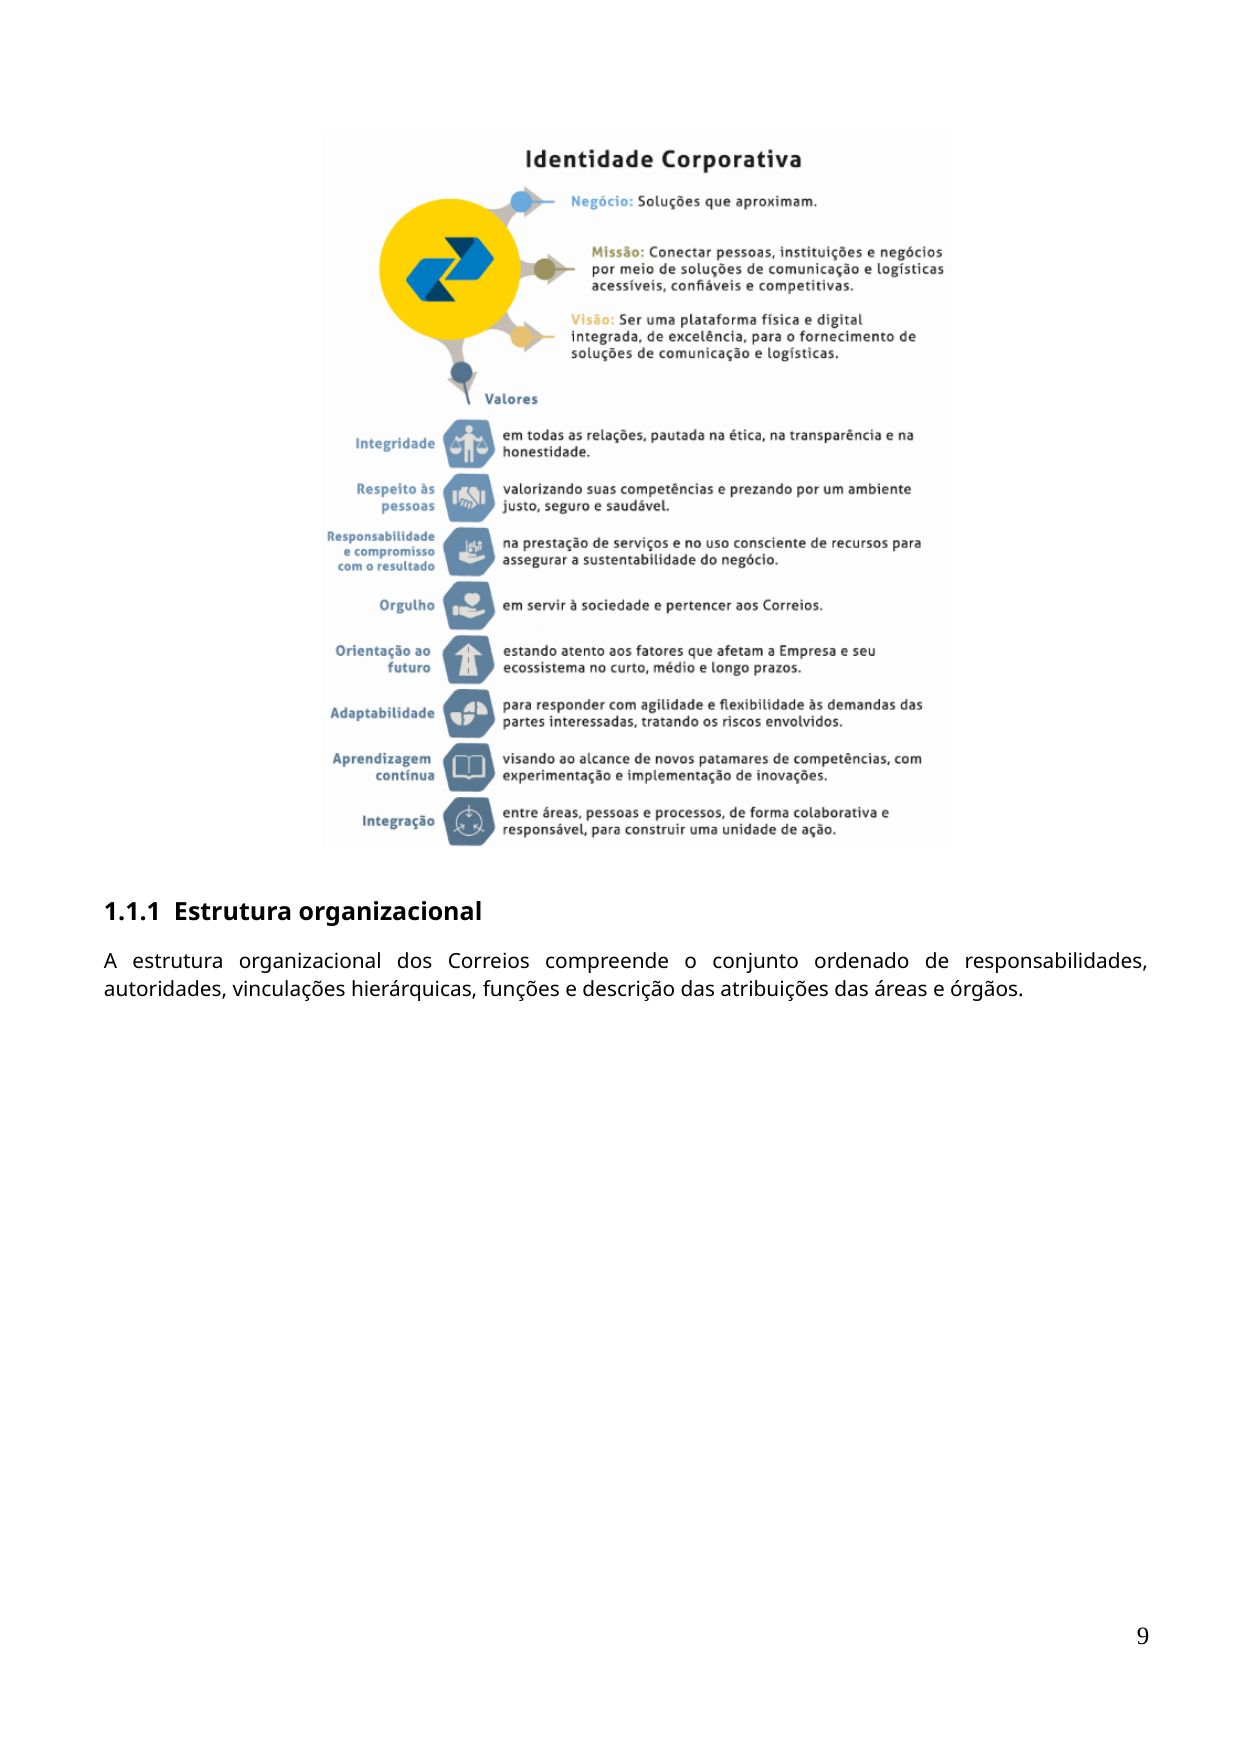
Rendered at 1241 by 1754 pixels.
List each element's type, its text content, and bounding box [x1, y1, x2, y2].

list 1.1.1 Estrutura organizacional [104, 894, 1149, 928]
text A estrutura organizacional dos Correios compreende o conjunto ordenado de responsabilidades, autoridades, vinculações hierárquicas, funções e descrição das atribuições das áreas e órgãos. [104, 946, 1149, 1003]
picture [320, 134, 953, 848]
